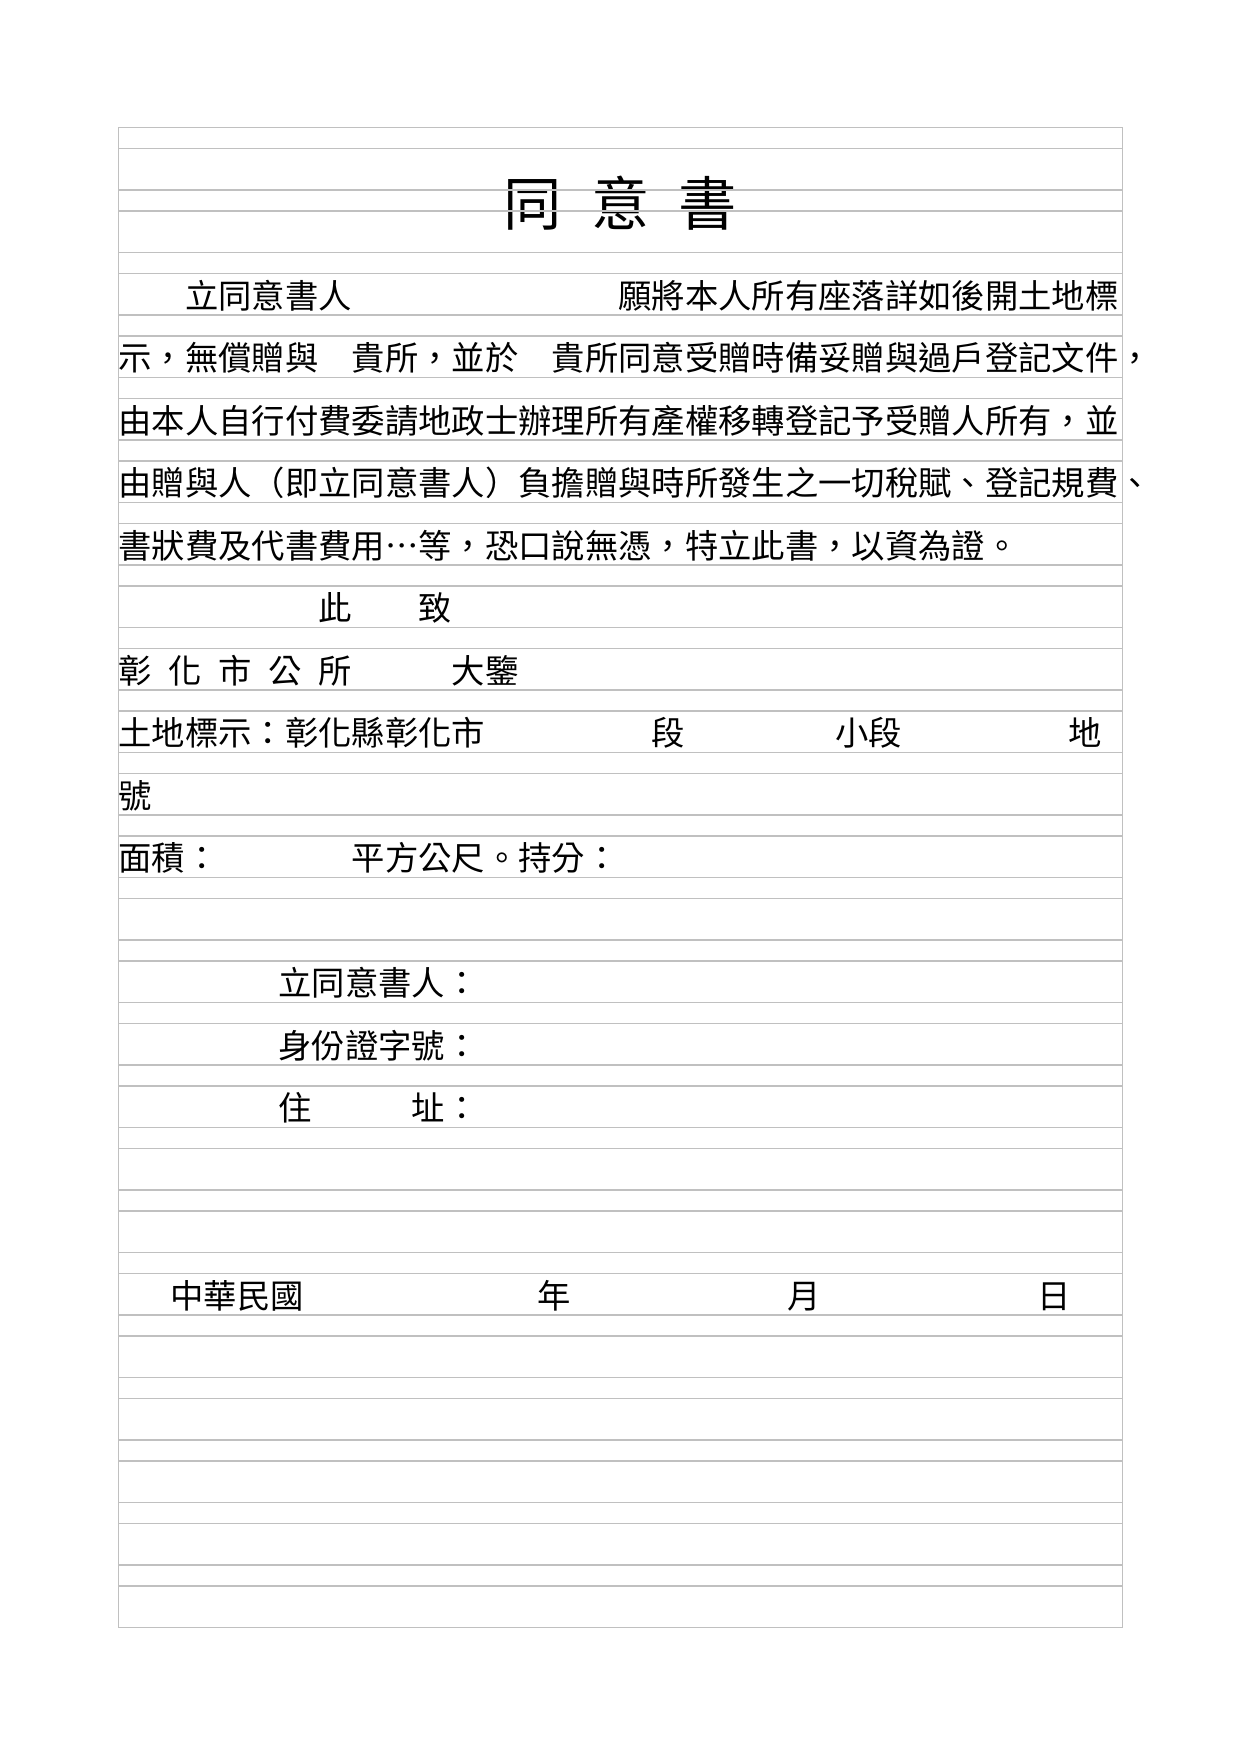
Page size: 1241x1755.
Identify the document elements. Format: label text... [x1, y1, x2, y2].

text 立同意書人 願將本人所有座落詳如後開土地標示，無償贈與 貴所，並於 貴所同意受贈時備妥贈與過戶登記文件，由本人自行付費委請地政士辦理所有產權移轉登記予受贈人所有，並由贈與人（即立同意書人）負擔贈與時所發生之一切稅賦、登記規費、書狀費及代書費用…等，恐口說無憑，特立此書，以資為證。 [119, 316, 1122, 335]
text 立同意書人 願將本人所有座落詳如後開土地標示，無償贈與 貴所，並於 貴所同意受贈時備妥贈與過戶登記文件，由本人自行付費委請地政士辦理所有產權移轉登記予受贈人所有，並由贈與人（即立同意書人）負擔贈與時所發生之一切稅賦、登記規費、書狀費及代書費用…等，恐口說無憑，特立此書，以資為證。 [119, 337, 1122, 377]
text 立同意書人 願將本人所有座落詳如後開土地標示，無償贈與 貴所，並於 貴所同意受贈時備妥贈與過戶登記文件，由本人自行付費委請地政士辦理所有產權移轉登記予受贈人所有，並由贈與人（即立同意書人）負擔贈與時所發生之一切稅賦、登記規費、書狀費及代書費用…等，恐口說無憑，特立此書，以資為證。 [119, 462, 1122, 502]
text 立同意書人 願將本人所有座落詳如後開土地標示，無償贈與 貴所，並於 貴所同意受贈時備妥贈與過戶登記文件，由本人自行付費委請地政士辦理所有產權移轉登記予受贈人所有，並由贈與人（即立同意書人）負擔贈與時所發生之一切稅賦、登記規費、書狀費及代書費用…等，恐口說無憑，特立此書，以資為證。 [119, 378, 1122, 398]
text [119, 1003, 1122, 1023]
text [119, 566, 1122, 585]
text [119, 816, 1122, 835]
text [119, 628, 1122, 648]
text 同 意 書 [512, 183, 552, 189]
text 同 意 書 [512, 191, 552, 210]
text 立同意書人 願將本人所有座落詳如後開土地標示，無償贈與 貴所，並於 貴所同意受贈時備妥贈與過戶登記文件，由本人自行付費委請地政士辦理所有產權移轉登記予受贈人所有，並由贈與人（即立同意書人）負擔贈與時所發生之一切稅賦、登記規費、書狀費及代書費用…等，恐口說無憑，特立此書，以資為證。 [119, 399, 1122, 439]
text 立同意書人 願將本人所有座落詳如後開土地標示，無償贈與 貴所，並於 貴所同意受贈時備妥贈與過戶登記文件，由本人自行付費委請地政士辦理所有產權移轉登記予受贈人所有，並由贈與人（即立同意書人）負擔贈與時所發生之一切稅賦、登記規費、書狀費及代書費用…等，恐口說無憑，特立此書，以資為證。 [119, 524, 1122, 564]
text 立同意書人 願將本人所有座落詳如後開土地標示，無償贈與 貴所，並於 貴所同意受贈時備妥贈與過戶登記文件，由本人自行付費委請地政士辦理所有產權移轉登記予受贈人所有，並由贈與人（即立同意書人）負擔贈與時所發生之一切稅賦、登記規費、書狀費及代書費用…等，恐口說無憑，特立此書，以資為證。 [119, 274, 1122, 314]
text 身份證字號： [119, 1024, 1122, 1064]
text 此 致 [119, 587, 1122, 627]
text [119, 941, 1122, 960]
text [119, 1066, 1122, 1085]
text 同 意 書 [119, 191, 508, 210]
text 土地標示：彰化縣彰化市 段 小段 地 [119, 712, 1122, 752]
text [119, 753, 1122, 773]
text 號 [119, 774, 1122, 814]
text 立同意書人 願將本人所有座落詳如後開土地標示，無償贈與 貴所，並於 貴所同意受贈時備妥贈與過戶登記文件，由本人自行付費委請地政士辦理所有產權移轉登記予受贈人所有，並由贈與人（即立同意書人）負擔贈與時所發生之一切稅賦、登記規費、書狀費及代書費用…等，恐口說無憑，特立此書，以資為證。 [119, 253, 1122, 273]
text 同 意 書 [606, 199, 634, 203]
text 立同意書人 願將本人所有座落詳如後開土地標示，無償贈與 貴所，並於 貴所同意受贈時備妥贈與過戶登記文件，由本人自行付費委請地政士辦理所有產權移轉登記予受贈人所有，並由贈與人（即立同意書人）負擔贈與時所發生之一切稅賦、登記規費、書狀費及代書費用…等，恐口說無憑，特立此書，以資為證。 [119, 503, 1122, 523]
text 住 址： [119, 1087, 1122, 1127]
text 同 意 書 [606, 206, 634, 210]
text 中華民國 年 月 日 [119, 1274, 1122, 1314]
text 立同意書人 願將本人所有座落詳如後開土地標示，無償贈與 貴所，並於 貴所同意受贈時備妥贈與過戶登記文件，由本人自行付費委請地政士辦理所有產權移轉登記予受贈人所有，並由贈與人（即立同意書人）負擔贈與時所發生之一切稅賦、登記規費、書狀費及代書費用…等，恐口說無憑，特立此書，以資為證。 [119, 441, 1122, 460]
text 面積： 平方公尺。持分： [119, 837, 1122, 877]
text 同 意 書 [119, 128, 1122, 148]
text 立同意書人： [119, 962, 1122, 1002]
text 同 意 書 [693, 221, 722, 225]
text [119, 1253, 1122, 1273]
text 同 意 書 [524, 203, 540, 210]
text 同 意 書 [119, 212, 1122, 252]
text [119, 691, 1122, 710]
text 彰 化 市 公 所 大鑒 [119, 649, 1122, 689]
text 同 意 書 [556, 191, 1122, 210]
text 同 意 書 [119, 149, 1122, 189]
